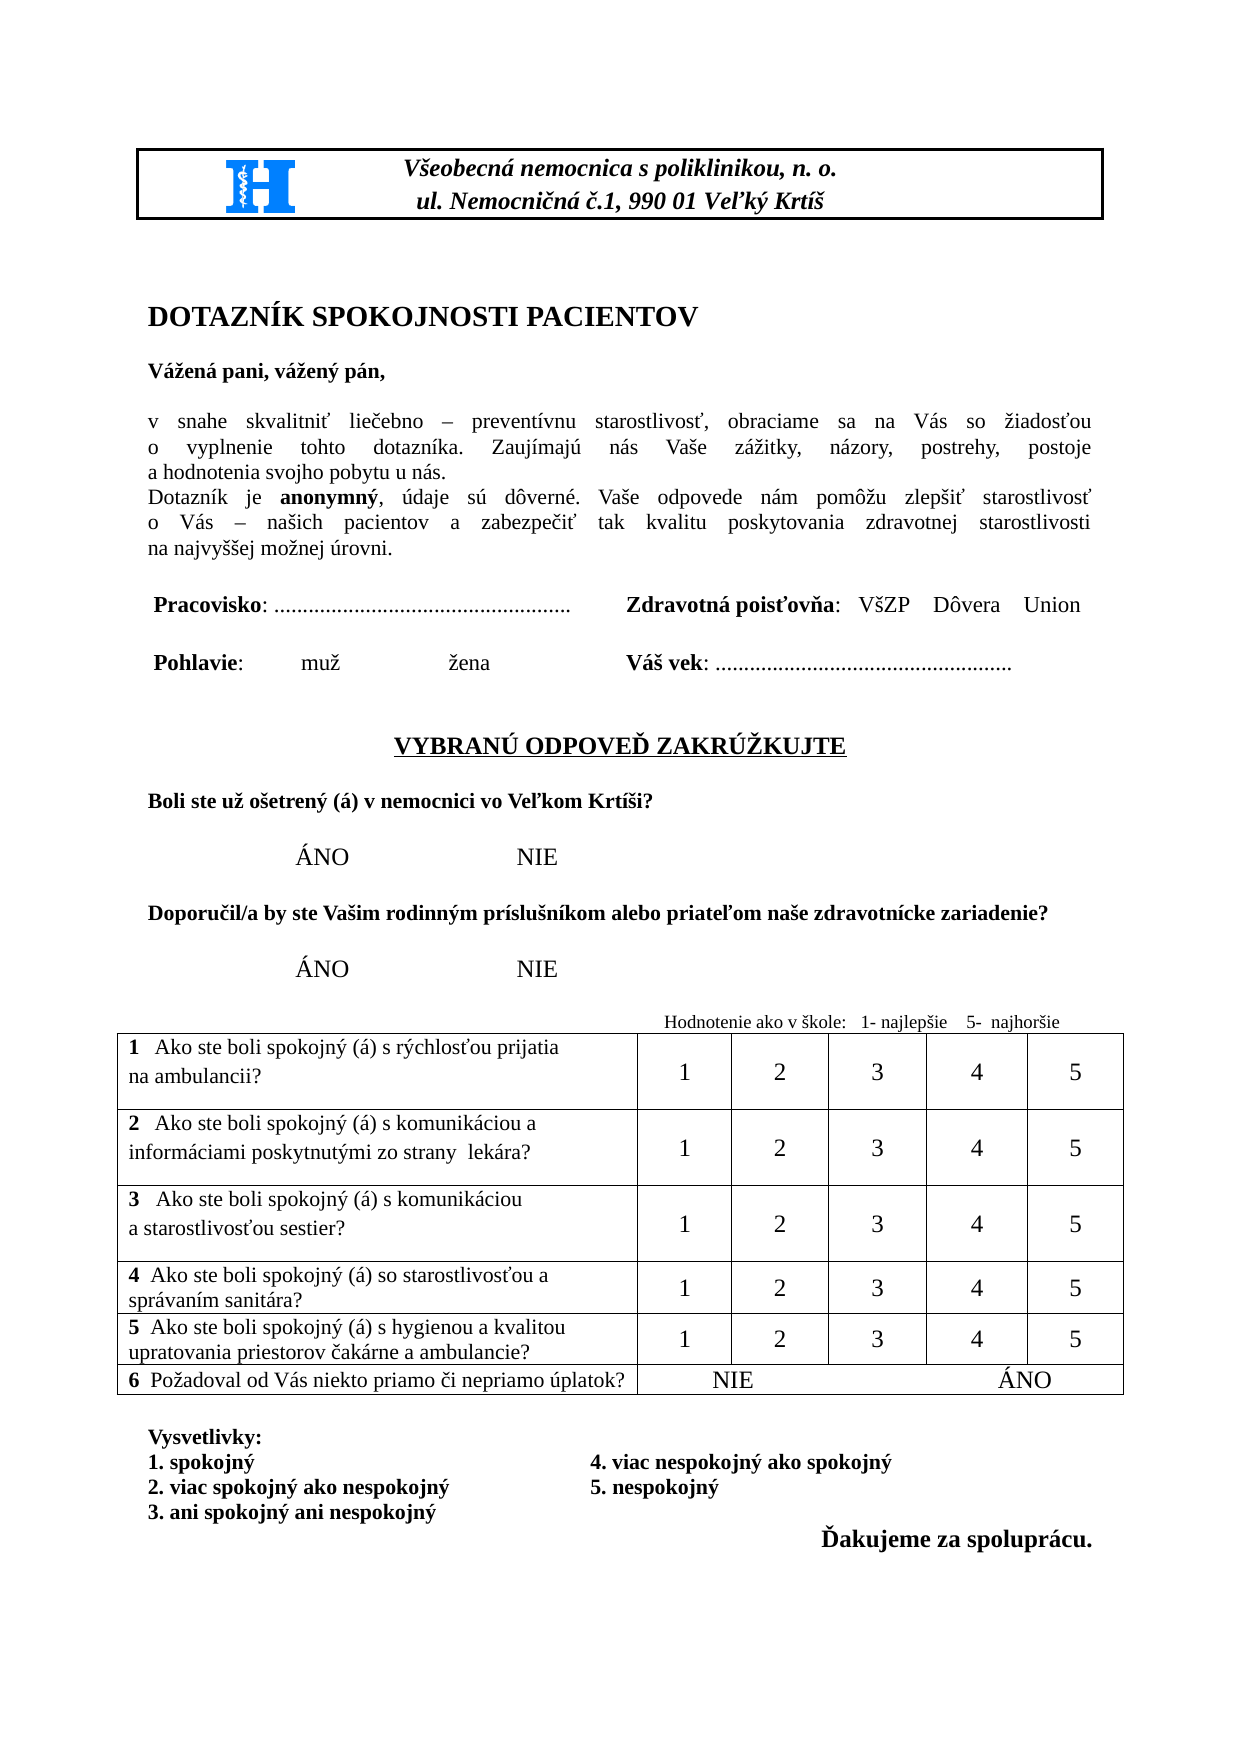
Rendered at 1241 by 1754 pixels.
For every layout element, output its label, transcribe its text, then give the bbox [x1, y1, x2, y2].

table_header 1 Ako ste boli spokojný (á) s rýchlosťou prijatia na ambulancii? [118, 1034, 637, 1109]
text Ďakujeme za spoluprácu. [148, 1524, 1093, 1553]
text v snahe skvalitniť liečebno – preventívnu starostlivosť, obraciame sa na Vás so žiadosťou o vyplnenie tohto dotazníka. Zaujímajú nás Vaše zážitky, názory, postrehy, postoje a hodnotenia svojho pobytu u nás. [148, 408, 1093, 484]
table_cell ÁNO [926, 1365, 1123, 1394]
table_cell 4 [927, 1110, 1027, 1185]
table_cell 2 [732, 1262, 828, 1313]
table_cell 2 [732, 1186, 828, 1261]
table_header 4 [927, 1034, 1027, 1109]
table_header Zdravotná poisťovňa: VšZP Dôvera Union [620, 585, 1093, 644]
table_header 3 [829, 1034, 926, 1109]
text ul. Nemocničná č.1, 990 01 Veľký Krtíš [139, 181, 1101, 217]
table_cell 1 [638, 1110, 731, 1185]
text DOTAZNÍK SPOKOJNOSTI PACIENTOV [148, 299, 1093, 332]
table_cell 2 Ako ste boli spokojný (á) s komunikáciou a informáciami poskytnutými zo strany lekára? [118, 1110, 637, 1185]
text 3. ani spokojný ani nespokojný [148, 1499, 1093, 1524]
table_cell Váš vek: .................................................... [620, 644, 1093, 702]
table_cell 3 [829, 1186, 926, 1261]
table_header 2 [732, 1034, 828, 1109]
text Dotazník je anonymný, údaje sú dôverné. Vaše odpovede nám pomôžu zlepšiť starostlivosť o Vás – našich pacientov a zabezpečiť tak kvalitu poskytovania zdravotnej starostlivosti na najvyššej možnej úrovni. [148, 484, 1093, 560]
text ÁNO NIE [148, 954, 1093, 983]
table_cell 5 [1028, 1262, 1123, 1313]
table_cell 4 [927, 1314, 1027, 1364]
text Hodnotenie ako v škole: 1- najlepšie 5- najhoršie [148, 1011, 1093, 1033]
text Vysvetlivky: [148, 1424, 1093, 1449]
text 1. spokojný 4. viac nespokojný ako spokojný [148, 1449, 1093, 1474]
picture [224, 160, 295, 213]
table_header 5 [1028, 1034, 1123, 1109]
table_cell 4 Ako ste boli spokojný (á) so starostlivosťou a správaním sanitára? [118, 1262, 637, 1313]
table_cell 3 [829, 1110, 926, 1185]
table_cell 1 [638, 1186, 731, 1261]
text Doporučil/a by ste Vašim rodinným príslušníkom alebo priateľom naše zdravotnícke zariadenie? [148, 900, 1093, 925]
text ÁNO NIE [148, 842, 1093, 871]
table_cell 5 Ako ste boli spokojný (á) s hygienou a kvalitou upratovania priestorov čakárne a ambulancie? [118, 1314, 637, 1364]
table_cell 2 [732, 1110, 828, 1185]
table_cell 2 [732, 1314, 828, 1364]
text Vážená pani, vážený pán, [148, 358, 1093, 383]
text 2. viac spokojný ako nespokojný 5. nespokojný [148, 1474, 1093, 1499]
table_cell 1 [638, 1262, 731, 1313]
table_cell 4 [927, 1186, 1027, 1261]
text Boli ste už ošetrený (á) v nemocnici vo Veľkom Krtíši? [148, 788, 1093, 814]
table_cell 3 Ako ste boli spokojný (á) s komunikáciou a starostlivosťou sestier? [118, 1186, 637, 1261]
table_cell 6 Požadoval od Vás niekto priamo či nepriamo úplatok? [118, 1365, 637, 1394]
table_cell 5 [1028, 1110, 1123, 1185]
table_header 1 [638, 1034, 731, 1109]
table_cell NIE [638, 1365, 828, 1394]
table_cell 3 [829, 1314, 926, 1364]
text Všeobecná nemocnica s poliklinikou, n. o. [139, 151, 1101, 181]
text VYBRANÚ ODPOVEĎ ZAKRÚŽKUJTE [148, 731, 1093, 760]
table_cell 1 [638, 1314, 731, 1364]
table_cell 3 [829, 1262, 926, 1313]
table_cell [828, 1365, 926, 1394]
table_cell 5 [1028, 1186, 1123, 1261]
table_cell Pohlavie: muž žena [148, 644, 620, 702]
table_cell 4 [927, 1262, 1027, 1313]
table_cell 5 [1028, 1314, 1123, 1364]
table_header Pracovisko: .................................................... [148, 585, 620, 644]
